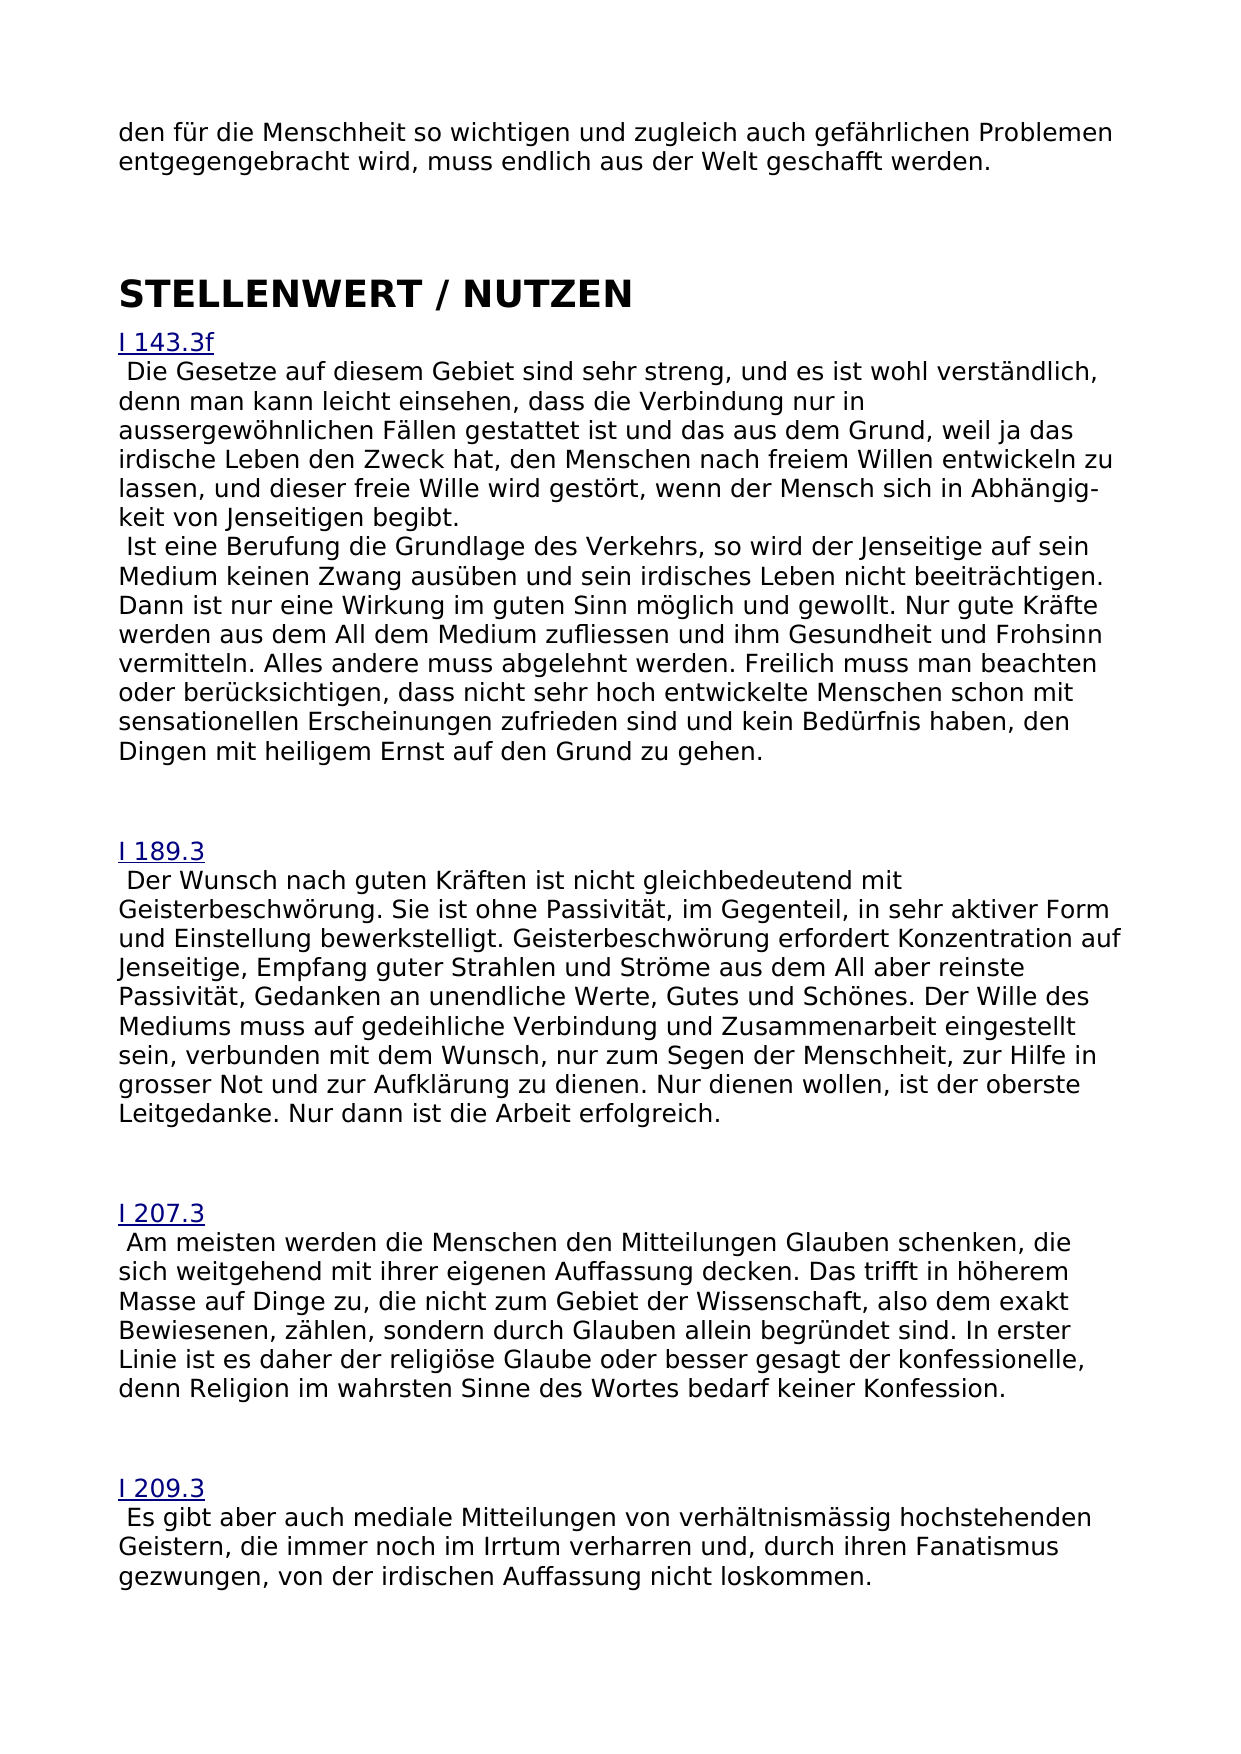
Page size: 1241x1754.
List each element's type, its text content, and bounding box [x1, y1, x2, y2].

text I 143.3f Die Gesetze auf diesem Gebiet sind sehr streng, und es ist wohl verständlich, denn man kann leicht einsehen, dass die Verbin­dung nur in aussergewöhnlichen Fällen ge­stattet ist und das aus dem Grund, weil ja das irdische Leben den Zweck hat, den Men­schen nach freiem Willen entwickeln zu las­sen, und dieser freie Wille wird ge­stört, wenn der Mensch sich in Abhän­gig­keit von Jenseitigen begibt. Ist eine Berufung die Grundlage des Ver­kehrs, so wird der Jenseitige auf sein Me­dium keinen Zwang ausüben und sein irdi­sches Leben nicht beeiträchtigen. Dann ist nur eine Wirkung im guten Sinn möglich und gewollt. Nur gute Kräfte werden aus dem All dem Medium zuflie­ssen und ihm Gesund­heit und Frohsinn vermit­teln. Alles andere muss abge­lehnt werden. Freilich muss man beachten oder berücksichti­gen, dass nicht sehr hoch entwickelte Menschen schon mit sensatio­nel­len Erscheinungen zu­frieden sind und kein Bedürfnis haben, den Dingen mit heiligem Ernst auf den Grund zu gehen. [118, 328, 1122, 824]
text I 207.3 Am meisten werden die Menschen den Mittei­lungen Glauben schenken, die sich weit­gehend mit ihrer eigenen Auffassung dec­ken. Das trifft in höherem Masse auf Dinge zu, die nicht zum Gebiet der Wissenschaft, also dem exakt Bewie­senen, zählen, sondern durch Glauben allein begründet sind. In erster Linie ist es daher der religiöse Glaube oder besser gesagt der konfes­sio­nelle, denn Reli­gion im wahrsten Sinne des Wortes be­darf keiner Konfession. [118, 1199, 1122, 1462]
subtitle STELLENWERT / NUTZEN [118, 272, 1122, 316]
text den für die Mensch­heit so wichtigen und zugleich auch gefährlichen Pro­blemen entgegengebracht wird, muss endlich aus der Welt ge­schafft werden. [118, 118, 1122, 235]
text I 209.3 Es gibt aber auch mediale Mitteilungen von verhältnismässig hochstehenden Geistern, die immer noch im Irrtum verharren und, durch ihren Fanatismus gezwungen, von der irdi­schen Auffassung nicht loskommen. [118, 1474, 1122, 1620]
text I 189.3 Der Wunsch nach guten Kräften ist nicht gleic­hbedeutend mit Geisterbeschwörung. Sie ist ohne Passivität, im Gegenteil, in sehr aktiver Form und Einstellung bewerk­stel­ligt. Gei­ster­beschwörung erfordert Konzen­tration auf Jen­seitige, Empfang gu­ter Strahlen und Ströme aus dem All aber rein­ste Passivität, Gedanken an unendliche Wer­te, Gutes und Schönes. Der Wille des Medi­ums muss auf gedeihliche Verbindung und Zu­sammenarbeit eingestellt sein, verbun­den mit dem Wunsch, nur zum Segen der Mens­c­h­heit, zur Hilfe in grosser Not und zur Auf­klärung zu dienen. Nur dienen wollen, ist der oberste Leitgedanke. Nur dann ist die Arbeit erfolgreich. [118, 837, 1122, 1187]
